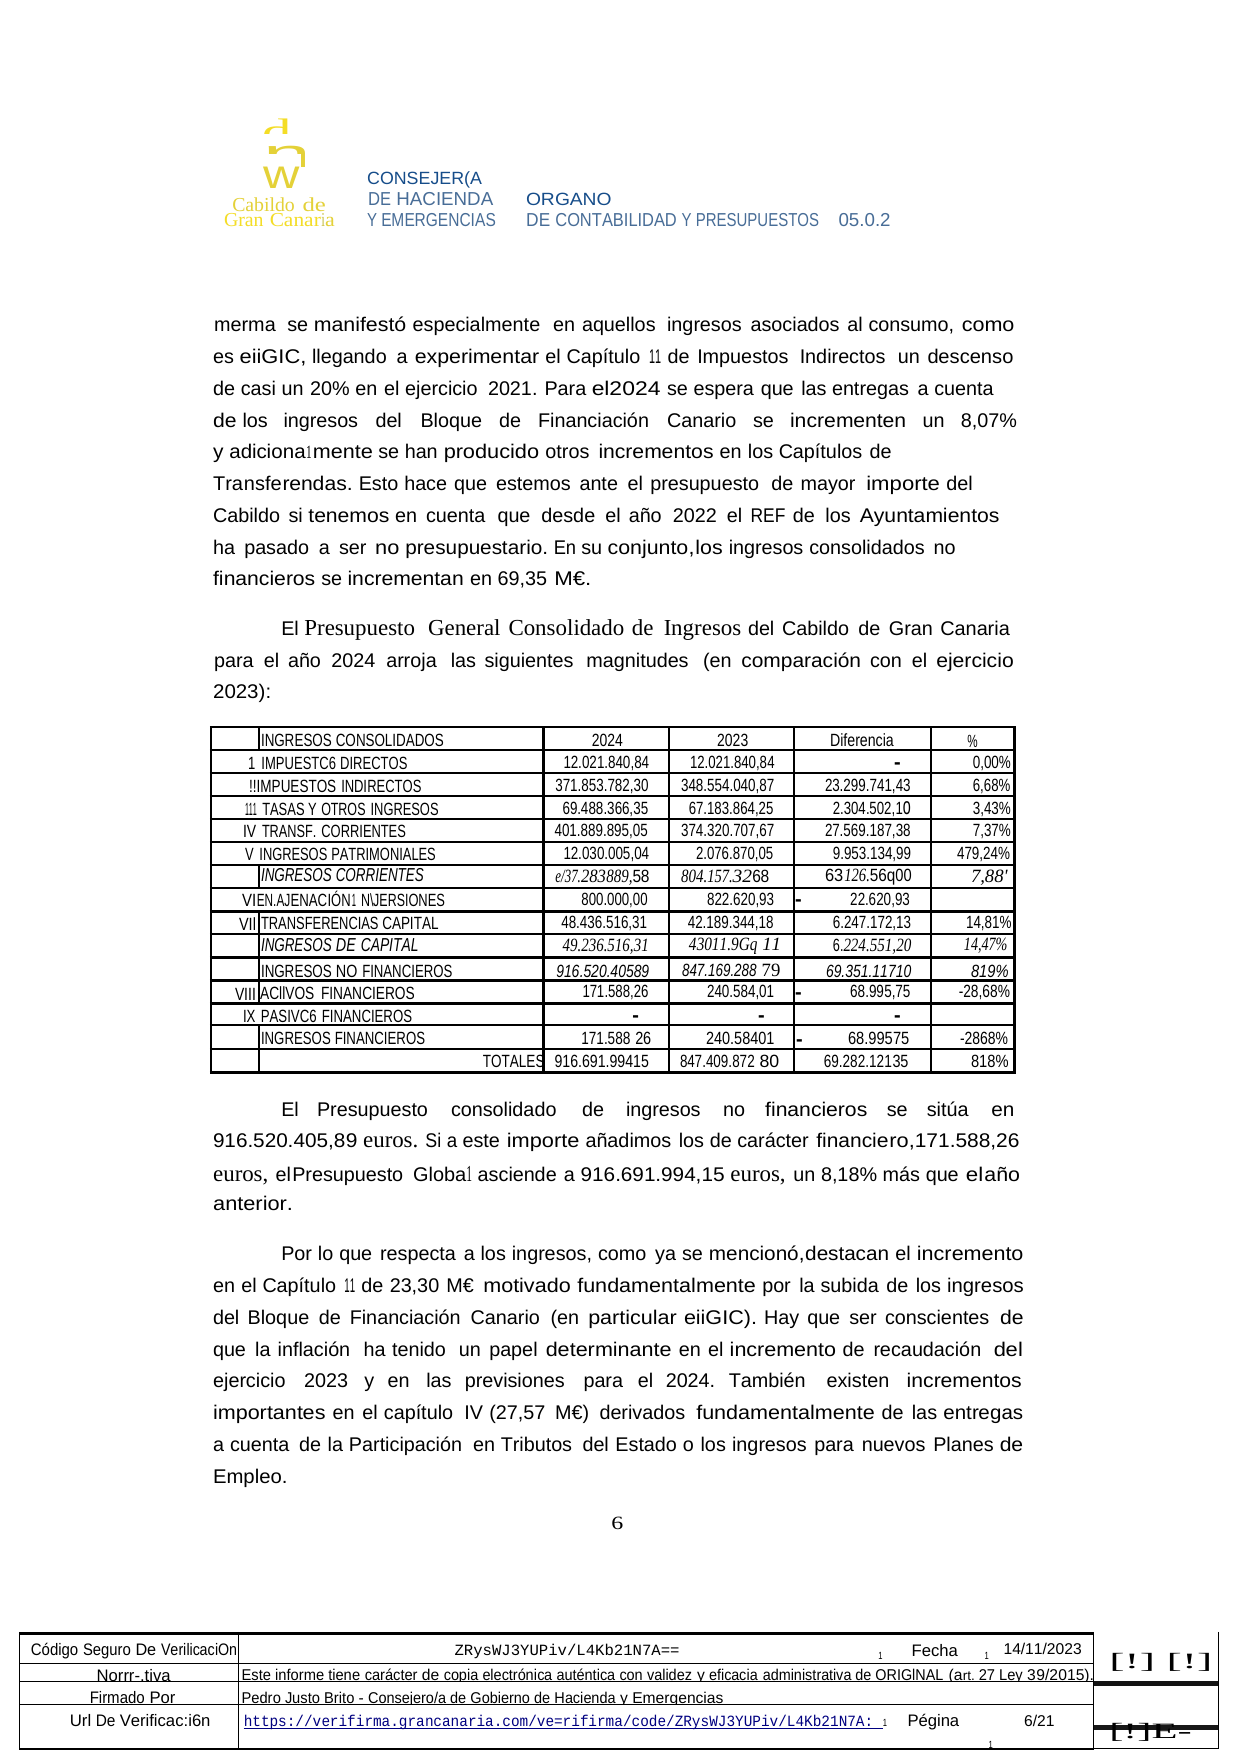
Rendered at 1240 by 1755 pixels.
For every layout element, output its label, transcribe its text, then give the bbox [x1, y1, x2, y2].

table_cell [212, 1026, 258, 1047]
table_cell 49.236.516,31 [545, 935, 668, 956]
table_cell TRANSFERENCIAS CAPITAL [260, 913, 542, 933]
table_cell 3,43% [932, 797, 1013, 818]
table_cell 69.351.11710 [795, 959, 930, 979]
table_cell [212, 959, 258, 979]
table_cell IV TRANSF. CORRIENTES [212, 820, 542, 841]
table_header INGRESOS CONSOLIDADOS [260, 728, 542, 749]
table_header ZRysWJ3YUPiv/L4Kb21N7A== 1 Fecha 1 14/11/2023 [239, 1635, 1093, 1663]
table_cell 916.691.99415 [545, 1050, 668, 1071]
table_cell 1 IMPUESTC6 DIRECTOS [212, 751, 542, 772]
table_cell 6,68% [932, 774, 1013, 795]
text 6 [606, 1512, 627, 1533]
table_cell [1094, 1686, 1218, 1725]
table_cell VIII [212, 982, 258, 1002]
table_cell - [545, 1005, 668, 1024]
table_cell [932, 889, 1013, 910]
table_cell 2.076.870,05 [670, 843, 793, 864]
table_cell - 68.995,75 [795, 982, 930, 1002]
table_cell !!IMPUESTOS INDIRECTOS [212, 774, 542, 795]
table_cell -28,68% [932, 982, 1013, 1002]
text El Presupuesto consolidado de ingresos no financieros se sitúa en [281, 1098, 1233, 1121]
table_cell 0,00% [932, 751, 1013, 772]
text 916.520.405,89 euros. Si a este importe añadimos los de carácter financiero,171.588,26 euros, elPresupuesto Globa1 asciende a 916.691.994,15 euros, un 8,18% más que elaño anterior. [213, 1126, 1020, 1215]
table_cell 916.520.40589 [545, 959, 668, 979]
table_header 2023 [670, 728, 793, 749]
text 2023): [213, 679, 1233, 702]
table_cell V INGRESOS PATRIMONIALES [212, 843, 542, 864]
table_cell - [670, 1005, 793, 1024]
table_cell Firmado Por [20, 1682, 238, 1704]
table_cell 12.030.005,04 [545, 843, 668, 864]
table_header 2024 [545, 728, 668, 749]
table_cell Este informe tiene carácter de copia electrónica auténtica con validez y eficacia administrativa de ORIGlNAL (art. 27 Ley 39/2015). [239, 1664, 1093, 1681]
table_cell - [795, 751, 930, 772]
table_cell [932, 1005, 1013, 1024]
table_cell TOTALES [260, 1050, 542, 1071]
table_cell 800.000,00 [545, 889, 668, 910]
table_cell 111 TASAS Y OTROS INGRESOS [212, 797, 542, 818]
table_cell [!]E- [1094, 1730, 1218, 1748]
table_cell Url De Verificac:i6n [20, 1705, 238, 1748]
table_cell 847.409.872 80 [670, 1050, 793, 1071]
text merma se manifestó especialmente en aquellos ingresos asociados al consumo, como es eiiGIC, llegando a experimentar el Capítulo 11 de Impuestos Indirectos un descenso de casi un 20% en el ejercicio 2021. Para el2024 se espera que las entregas a cuenta de los ingresos del Bloque de Financiación Canario se incrementen un 8,07% y adiciona1mente se han producido otros incrementos en los Capítulos de Transferendas. Esto hace que estemos ante el presupuesto de mayor importe del Cabildo si tenemos en cuenta que desde el año 2022 el REF de los Ayuntamientos ha pasado a ser no presupuestario. En su conjunto,los ingresos consolidados no financieros se incrementan en 69,35 M€. [213, 313, 1024, 590]
table_cell 819% [932, 959, 1013, 979]
table_cell INGRESOS DE CAPITAL [260, 935, 542, 956]
table_cell 371.853.782,30 [545, 774, 668, 795]
table_cell [212, 935, 258, 956]
table_cell 27.569.187,38 [795, 820, 930, 841]
table_cell 43011.9Gq 11 [670, 935, 793, 956]
table_cell 240.584,01 [670, 982, 793, 1002]
table_cell 12.021.840,84 [670, 751, 793, 772]
table_cell 7,88' [932, 866, 1013, 887]
table_cell 69.488.366,35 [545, 797, 668, 818]
table_cell [212, 1050, 258, 1071]
table_cell 63126.56q00 [795, 866, 930, 887]
table_cell IX PASIVC6 FINANCIEROS [212, 1005, 542, 1024]
table_cell 14,47% [932, 935, 1013, 956]
table_cell 9.953.134,99 [795, 843, 930, 864]
table_cell INGRESOS NO FINANCIEROS [260, 959, 542, 979]
table_cell 847.169.288 79 [670, 959, 793, 979]
table_cell ACllVOS FINANCIEROS [260, 982, 542, 1002]
table_cell Pedro Justo Brito - Consejero/a de Gobierno de Hacienda y Emergencias [239, 1682, 1093, 1704]
table_cell INGRESOS FINANCIEROS [260, 1026, 542, 1047]
table_cell 804.157.3268 [670, 866, 793, 887]
table_cell - 68.99575 [795, 1026, 930, 1047]
table_cell VIl [212, 913, 258, 933]
table_cell 240.58401 [670, 1026, 793, 1047]
table_header % [932, 728, 1013, 749]
table_cell Norrr-.tiva [20, 1664, 238, 1681]
table_cell 348.554.040,87 [670, 774, 793, 795]
table_cell 171.588 26 [545, 1026, 668, 1047]
table_header [!] [!] [1094, 1632, 1218, 1681]
text Por lo que respecta a los ingresos, como ya se mencionó,destacan el incremento en el Capítulo 11 de 23,30 M€ motivado fundamentalmente por la subida de los ingresos del Bloque de Financiación Canario (en particular eiiGIC). Hay que ser conscientes de que la inflación ha tenido un papel determinante en el incremento de recaudación del ejercicio 2023 y en las previsiones para el 2024. También existen incrementos importantes en el capítulo IV (27,57 M€) derivados fundamentalmente de las entregas a cuenta de la Participación en Tributos del Estado o los ingresos para nuevos Planes de Empleo. [213, 1242, 1023, 1487]
table_header [212, 728, 258, 749]
table_cell 479,24% [932, 843, 1013, 864]
table_cell VIEN.AJENACIÓN1 N\JERSIONES [212, 889, 542, 910]
table_cell 6.224.551,20 [795, 935, 930, 956]
table_cell 23.299.741,43 [795, 774, 930, 795]
table_cell 6.247.172,13 [795, 913, 930, 933]
table_cell 822.620,93 [670, 889, 793, 910]
table_cell 48.436.516,31 [545, 913, 668, 933]
table_cell 67.183.864,25 [670, 797, 793, 818]
table_cell e/37.283889,58 [545, 866, 668, 887]
table_cell 7,37% [932, 820, 1013, 841]
table_cell 69.282.12135 [795, 1050, 930, 1071]
table_header Diferencia [795, 728, 930, 749]
text El Presupuesto General Consolidado de Ingresos del Cabildo de Gran Canaria para el año 2024 arroja las siguientes magnitudes (en comparación con el ejercicio [214, 614, 1021, 671]
table_cell -2868% [932, 1026, 1013, 1047]
table_cell 818% [932, 1050, 1013, 1071]
table_cell [212, 866, 258, 887]
table_cell 12.021.840,84 [545, 751, 668, 772]
table_cell 374.320.707,67 [670, 820, 793, 841]
table_cell https://verifirma.grancanaria.com/ve=rifirma/code/ZRysWJ3YUPiv/L4Kb21N7A: 1 Pégina 6/21 1 [239, 1705, 1093, 1748]
table_cell 171.588,26 [545, 982, 668, 1002]
table_cell - 22.620,93 [795, 889, 930, 910]
table_cell 42.189.344,18 [670, 913, 793, 933]
table_cell INGRESOS CORRIENTES [260, 866, 542, 887]
table_cell 401.889.895,05 [545, 820, 668, 841]
table_header Código Seguro De VerilicaciOn [20, 1635, 238, 1663]
table_cell 14,81% [932, 913, 1013, 933]
table_cell - [795, 1005, 930, 1024]
table_cell 2.304.502,1o [795, 797, 930, 818]
